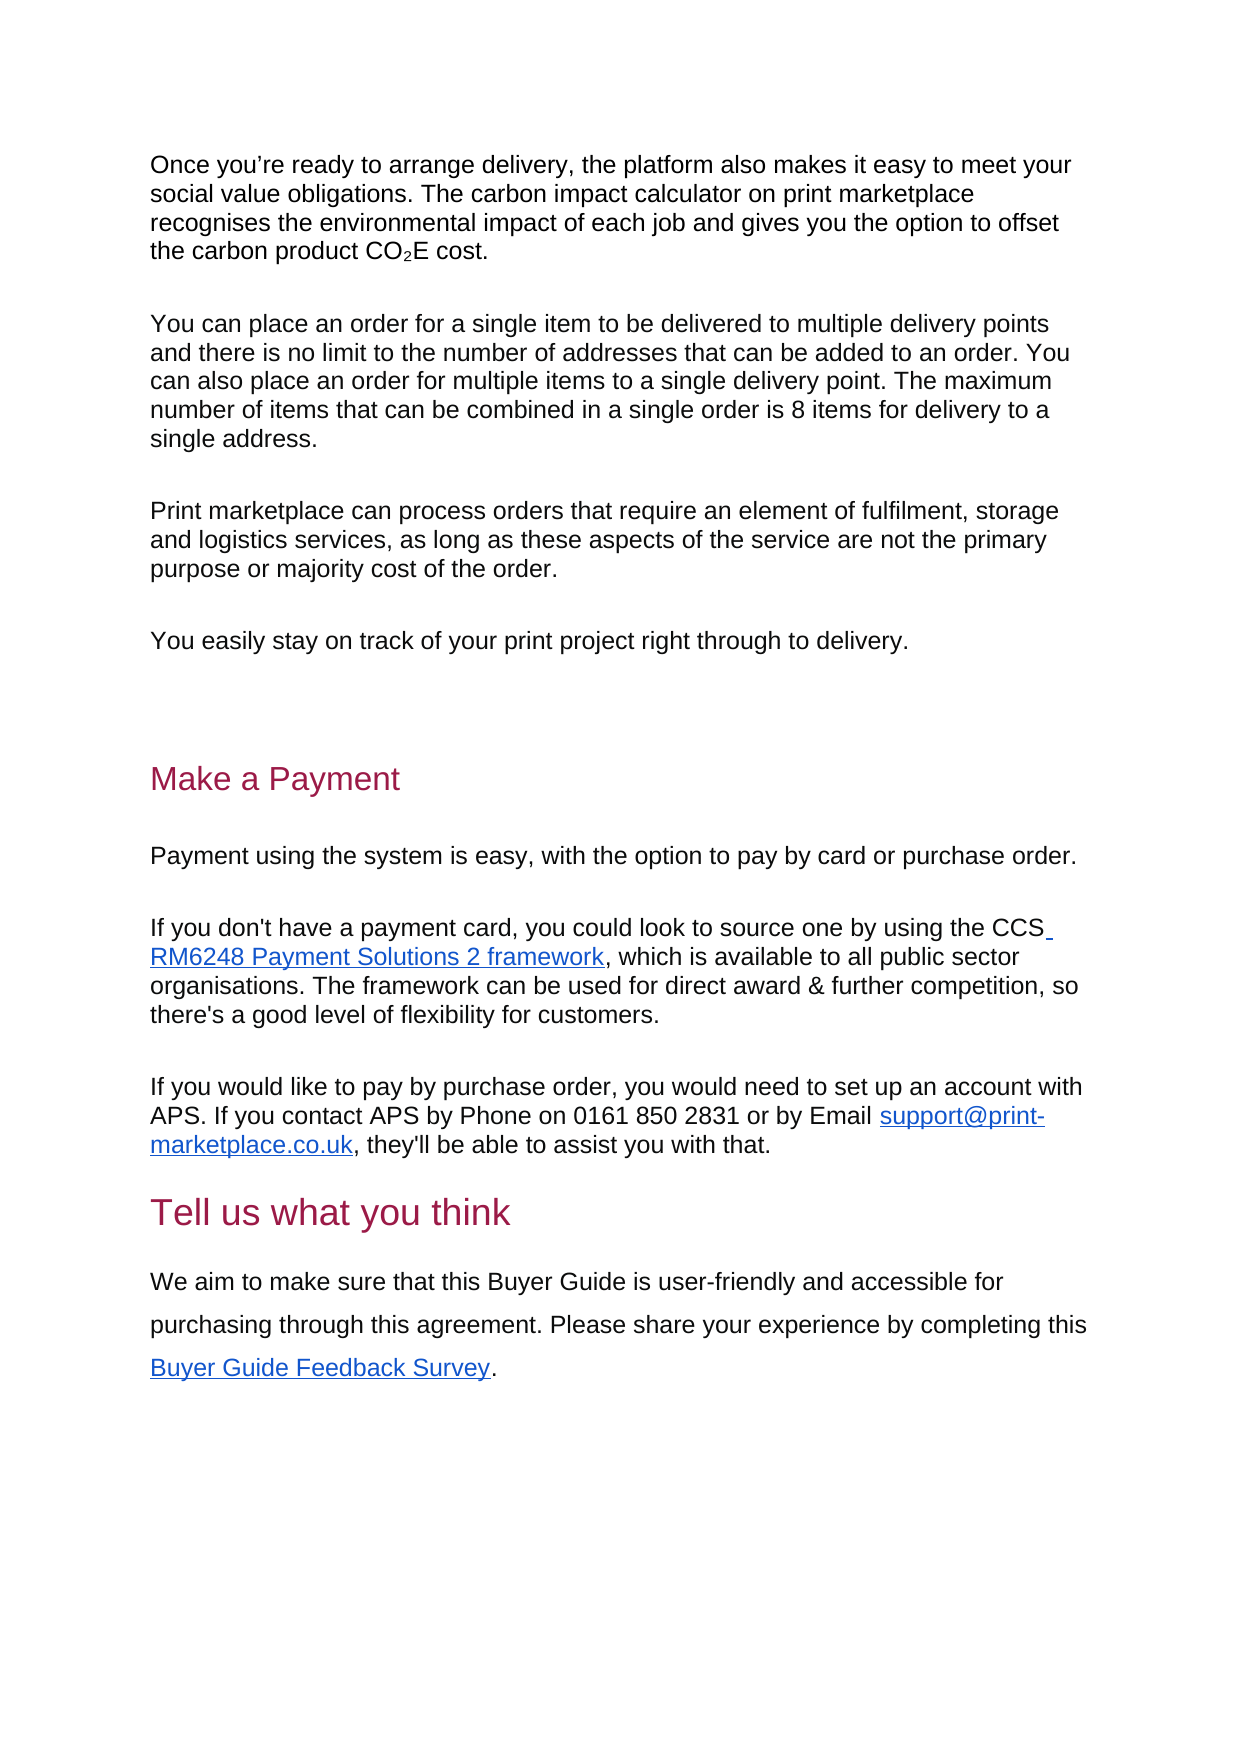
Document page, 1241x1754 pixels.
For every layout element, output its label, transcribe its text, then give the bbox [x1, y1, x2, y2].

subtitle Make a Payment [150, 759, 1090, 797]
subtitle If you don't have a payment card, you could look to source one by using the CCS RM6248 Payment Solutions 2 framework, which is available to all public sector organisations. The framework can be used for direct award & further competition, so there's a good level of flexibility for customers. [150, 913, 1090, 1028]
text We aim to make sure that this Buyer Guide is user-friendly and accessible for purchasing through this agreement. Please share your experience by completing this Buyer Guide Feedback Survey. [150, 1267, 1090, 1382]
subtitle You easily stay on track of your print project right through to delivery. [150, 626, 1090, 655]
subtitle If you would like to pay by purchase order, you would need to set up an account with APS. If you contact APS by Phone on 0161 850 2831 or by Email support@print-marketplace.co.uk, they'll be able to assist you with that. [150, 1072, 1090, 1158]
subtitle Payment using the system is easy, with the option to pay by card or purchase order. [150, 841, 1090, 870]
subtitle Once you’re ready to arrange delivery, the platform also makes it easy to meet your social value obligations. The carbon impact calculator on print marketplace recognises the environmental impact of each job and gives you the option to offset the carbon product CO₂E cost. [150, 150, 1090, 265]
subtitle You can place an order for a single item to be delivered to multiple delivery points and there is no limit to the number of addresses that can be added to an order. You can also place an order for multiple items to a single delivery point. The maximum number of items that can be combined in a single order is 8 items for delivery to a single address. [150, 309, 1090, 452]
subtitle Print marketplace can process orders that require an element of fulfilment, storage and logistics services, as long as these aspects of the service are not the primary purpose or majority cost of the order. [150, 496, 1090, 582]
subtitle Tell us what you think [150, 1190, 1090, 1233]
